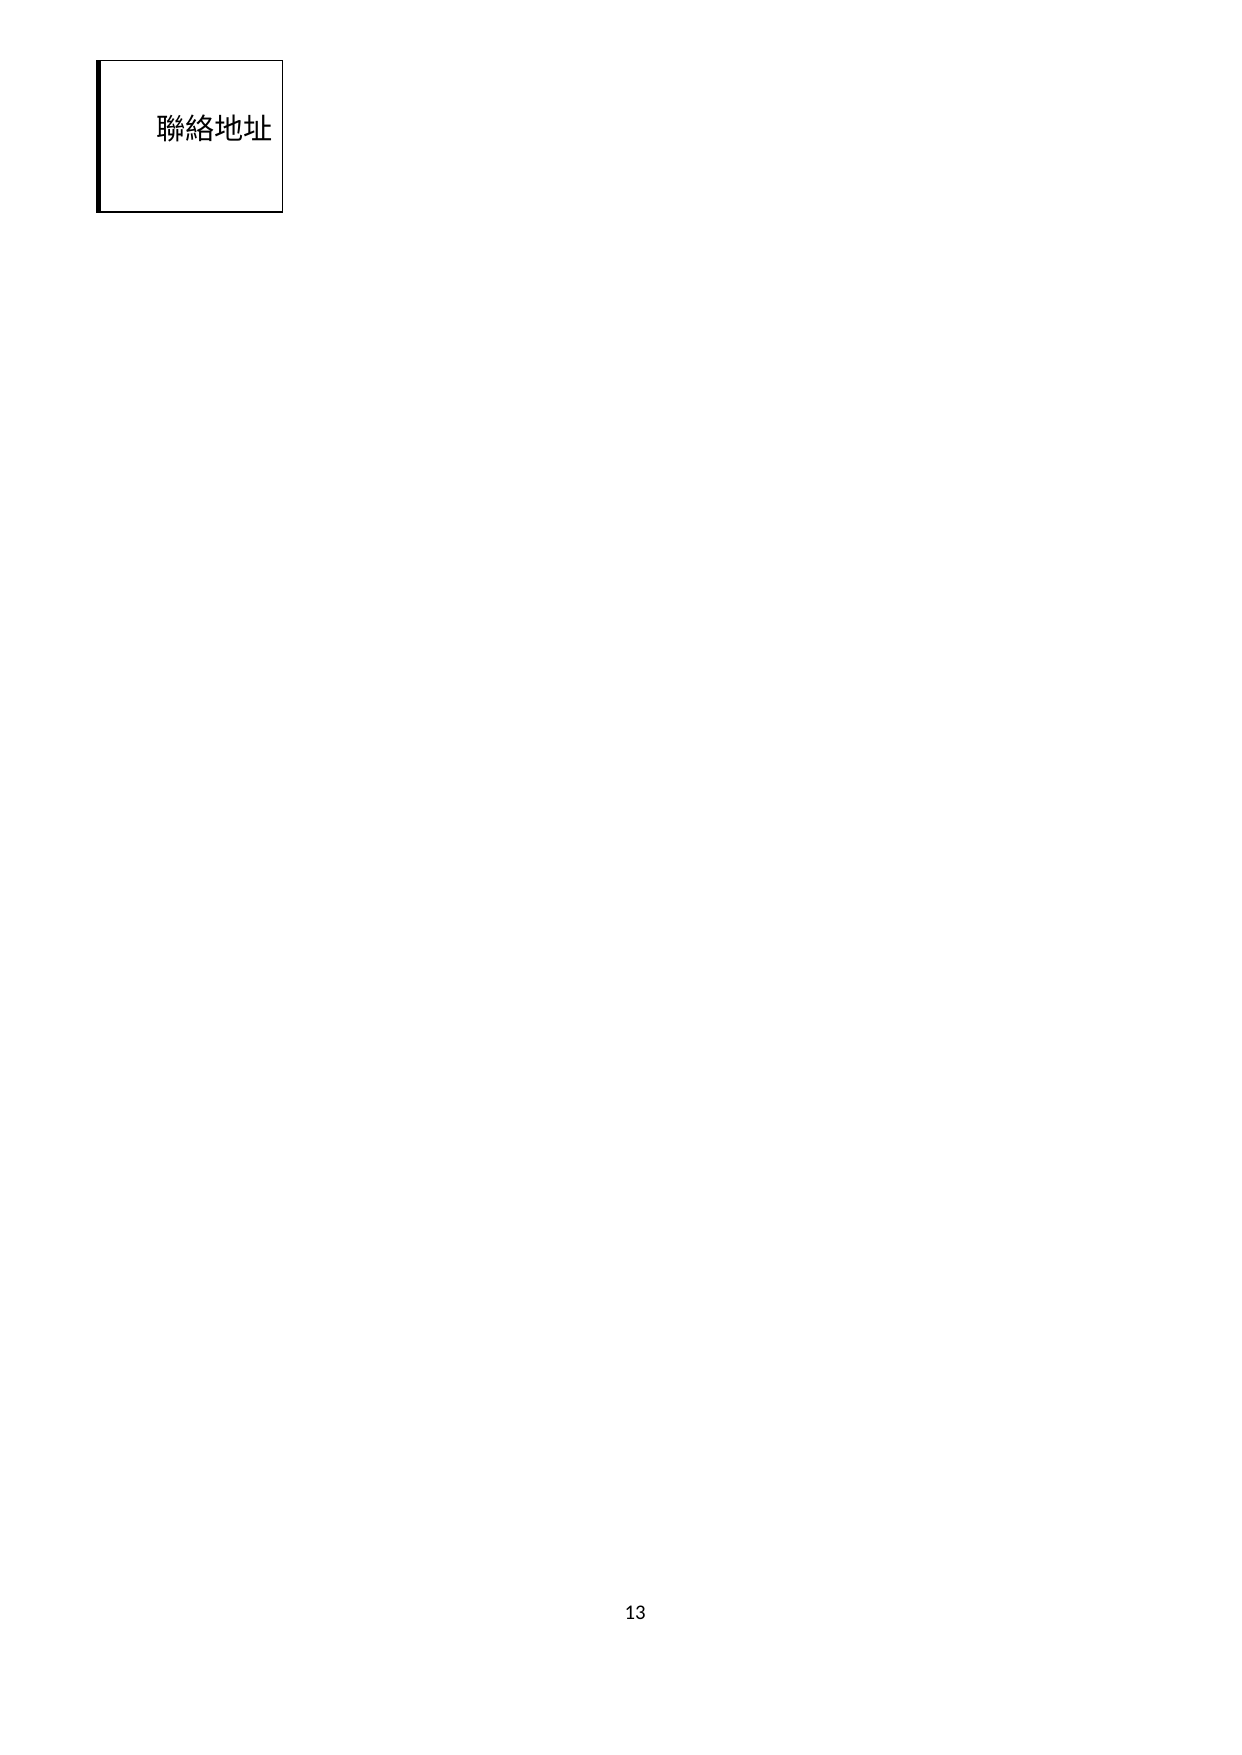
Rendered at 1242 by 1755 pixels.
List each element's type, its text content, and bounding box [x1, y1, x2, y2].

table_cell 聯絡地址 [101, 61, 282, 211]
